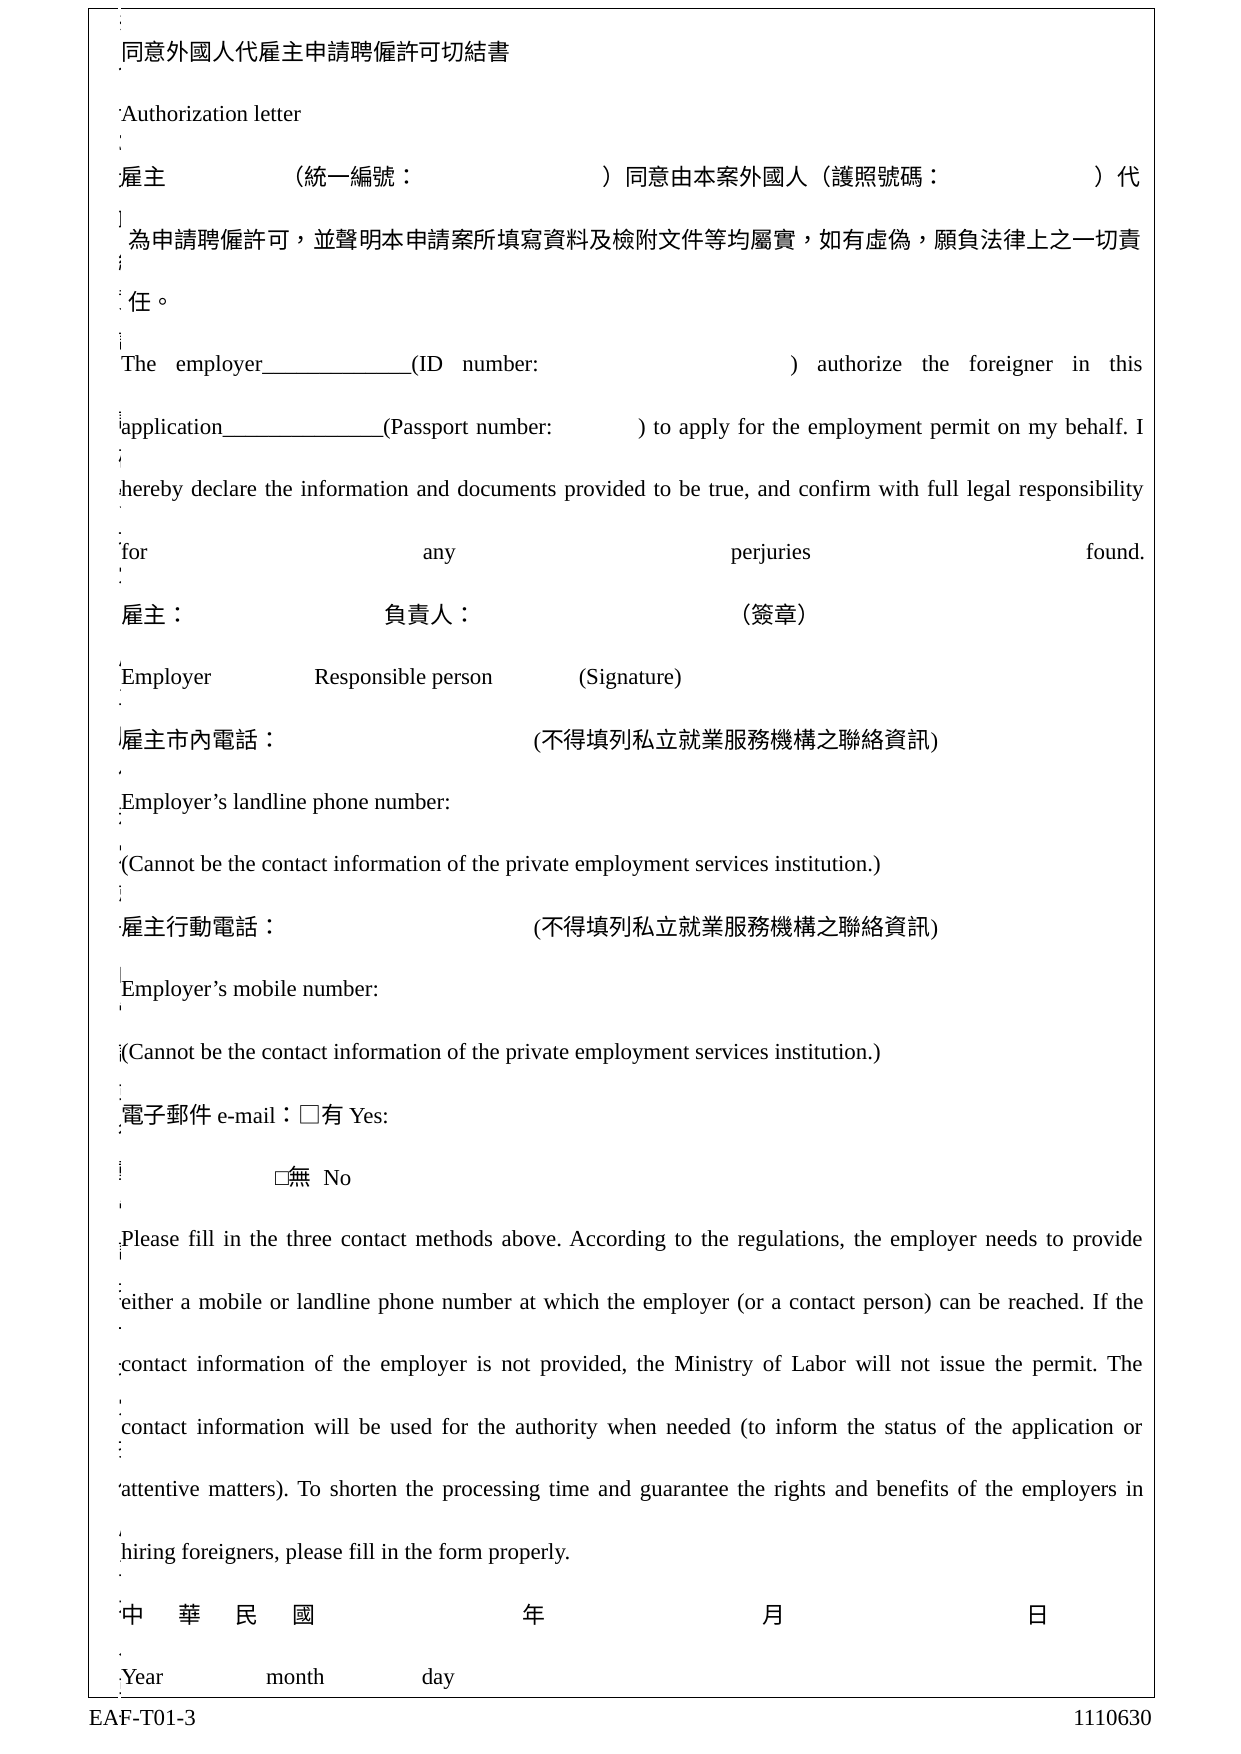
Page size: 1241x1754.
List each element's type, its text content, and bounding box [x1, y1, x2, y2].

table_cell 同意外國人代雇主申請聘僱許可切結書 Authorization letter 雇主 （統一編號： ）同意由本案外國人（護照號碼： ）代為申請聘僱許可，並聲明本申請案所填寫資料及檢附文件等均屬實，如有虛偽，願負法律上之一切責任。 The employer_____________(ID number: ) authorize the foreigner in this application______________(Passport number: ) to apply for the employment permit on my behalf. I hereby declare the information and documents provided to be true, and confirm with full legal responsibility for any perjuries found. 雇主： 負責人： （簽章） Employer Responsible person (Signature) 雇主市內電話： (不得填列私立就業服務機構之聯絡資訊) Employer’s landline phone number: (Cannot be the contact information of the private employment services institution.) 雇主行動電話： (不得填列私立就業服務機構之聯絡資訊) Employer’s mobile number: (Cannot be the contact information of the private employment services institution.) 電子郵件e-mail：□有Yes: □無 No Please fill in the three contact methods above. According to the regulations, the employer needs to provide either a mobile or landline phone number at which the employer (or a contact person) can be reached. If the contact information of the employer is not provided, the Ministry of Labor will not issue the permit. The contact information will be used for the authority when needed (to inform the status of the application or attentive matters). To shorten the processing time and guarantee the rights and benefits of the employers in hiring foreigners, please fill in the form properly. 中 華 民 國 年 月 日 Year month day [89, 0, 1154, 1754]
